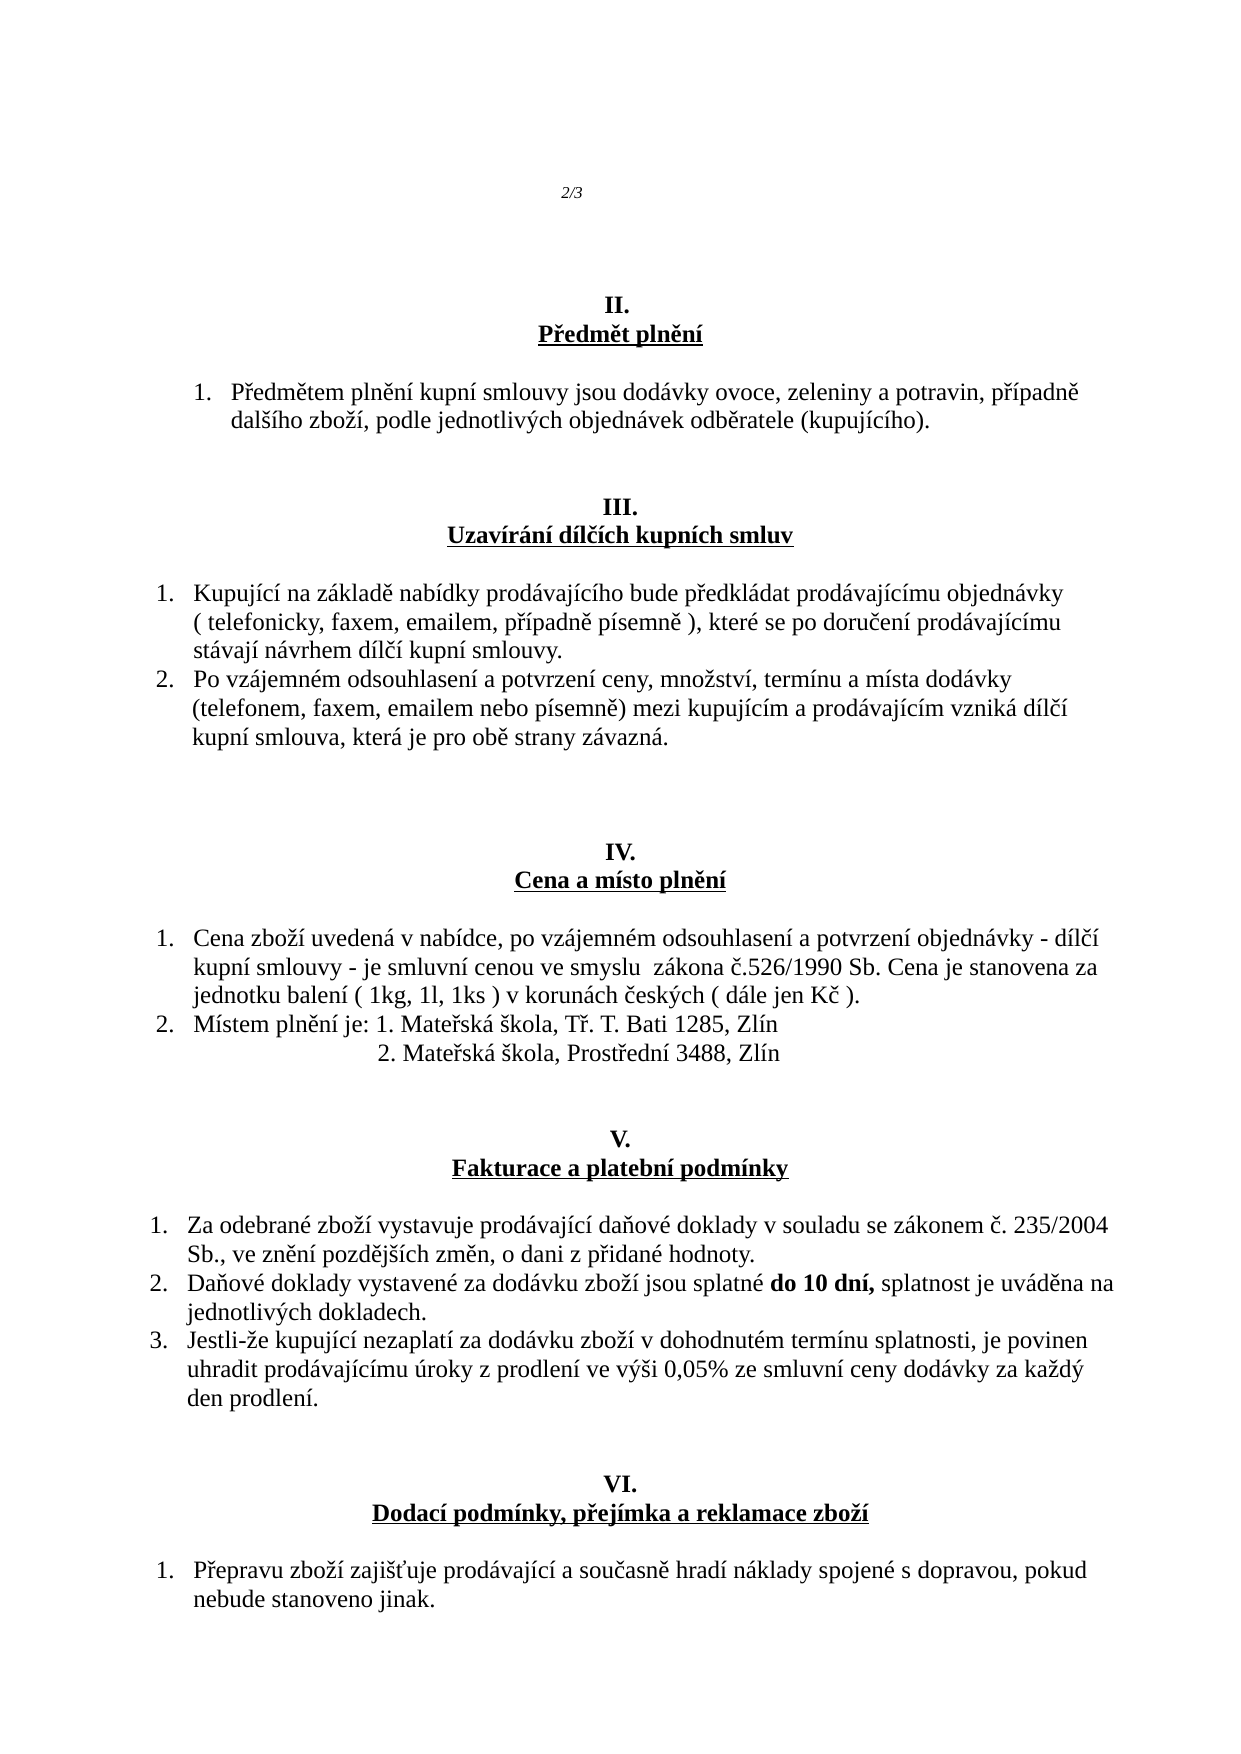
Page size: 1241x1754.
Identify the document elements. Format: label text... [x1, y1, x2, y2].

subtitle Uzavírání dílčích kupních smluv [118, 521, 1122, 549]
list Cena zboží uvedená v nabídce, po vzájemném odsouhlasení a potvrzení objednávky - dílčí kupní smlouvy - je smluvní cenou ve smyslu zákona č.526/1990 Sb. Cena je stanovena za jednotku balení ( 1kg, 1l, 1ks ) v korunách českých ( dále jen Kč ). [156, 923, 1122, 1009]
text 3. Jestli-že kupující nezaplatí za dodávku zboží v dohodnutém termínu splatnosti, je povinen uhradit prodávajícímu úroky z prodlení ve výši 0,05% ze smluvní ceny dodávky za každý den prodlení. [149, 1326, 1122, 1412]
subtitle Cena a místo plnění [118, 866, 1122, 894]
list Místem plnění je: 1. Mateřská škola, Tř. T. Bati 1285, Zlín [156, 1009, 1122, 1038]
list Přepravu zboží zajišťuje prodávající a současně hradí náklady spojené s dopravou, pokud nebude stanoveno jinak. [156, 1556, 1122, 1613]
text VI. [118, 1469, 1122, 1498]
text III. [118, 492, 1122, 521]
list Kupující na základě nabídky prodávajícího bude předkládat prodávajícímu objednávky ( telefonicky, faxem, emailem, případně písemně ), které se po doručení prodávajícímu stávají návrhem dílčí kupní smlouvy. [156, 578, 1122, 664]
subtitle Předmět plnění [118, 319, 1122, 348]
text 2. Daňové doklady vystavené za dodávku zboží jsou splatné do 10 dní, splatnost je uváděna na jednotlivých dokladech. [149, 1268, 1122, 1326]
list Předmětem plnění kupní smlouvy jsou dodávky ovoce, zeleniny a potravin, případně dalšího zboží, podle jednotlivých objednávek odběratele (kupujícího). [193, 377, 1122, 434]
subtitle Dodací podmínky, přejímka a reklamace zboží [118, 1498, 1122, 1527]
list Za odebrané zboží vystavuje prodávající daňové doklady v souladu se zákonem č. 235/2004 Sb., ve znění pozdějších změn, o dani z přidané hodnoty. [149, 1211, 1122, 1268]
text 2/3 [118, 176, 1122, 204]
text Fakturace a platební podmínky [118, 1153, 1122, 1182]
list Po vzájemném odsouhlasení a potvrzení ceny, množství, termínu a místa dodávky [156, 664, 1122, 693]
text V. [118, 1124, 1122, 1153]
text (telefonem, faxem, emailem nebo písemně) mezi kupujícím a prodávajícím vzniká dílčí kupní smlouva, která je pro obě strany závazná. [192, 693, 1122, 751]
text 2. Mateřská škola, Prostřední 3488, Zlín [156, 1038, 1122, 1067]
text II. [118, 291, 1122, 319]
text IV. [118, 837, 1122, 866]
